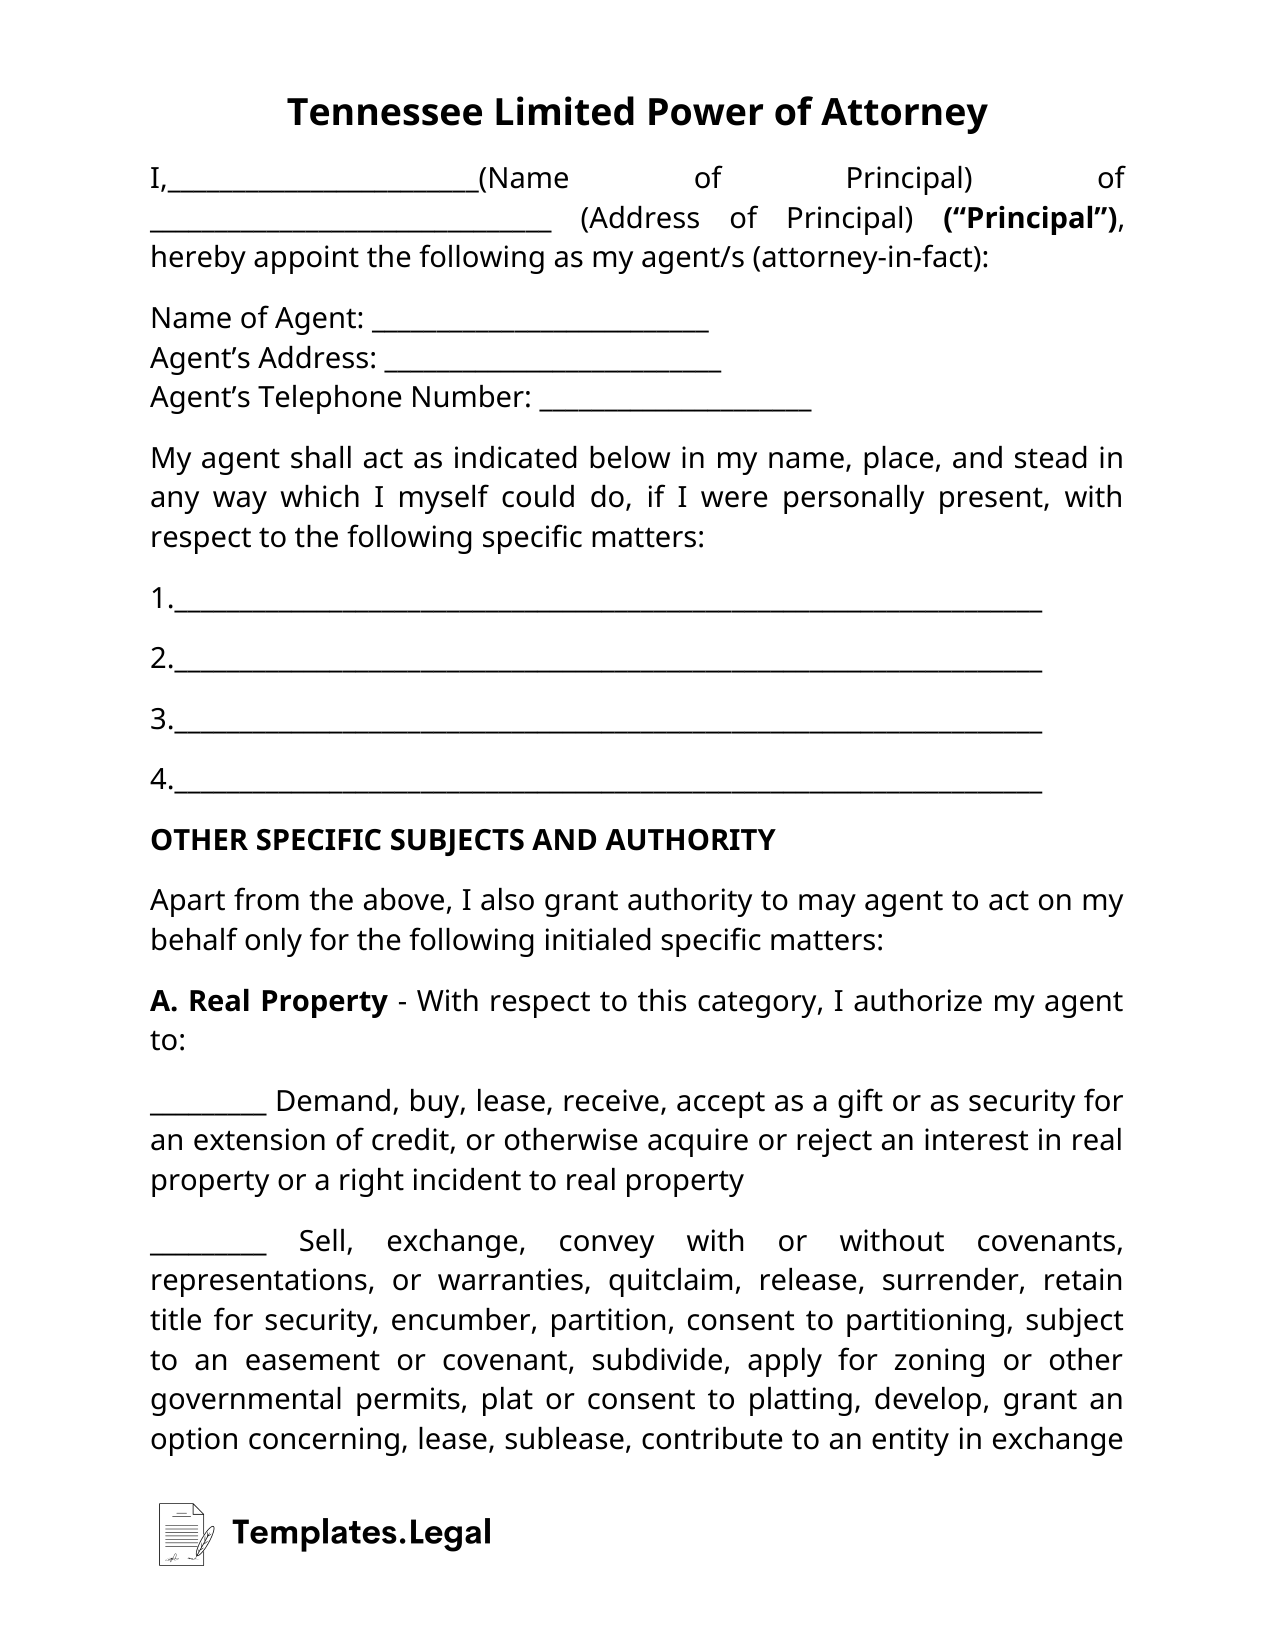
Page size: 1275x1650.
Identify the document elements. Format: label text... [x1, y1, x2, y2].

text 1.___________________________________________________________________ [150, 577, 1125, 617]
text I,________________________(Name of Principal) of _______________________________ (Address of Principal) (“Principal”), hereby appoint the following as my agent/s (attorney-in-fact): [150, 157, 1125, 276]
text 2.___________________________________________________________________ [150, 637, 1125, 677]
text _________ Sell, exchange, convey with or without covenants, representations, or warranties, quitclaim, release, surrender, retain title for security, encumber, partition, consent to partitioning, subject to an easement or covenant, subdivide, apply for zoning or other governmental permits, plat or consent to platting, develop, grant an option concerning, lease, sublease, contribute to an entity in exchange [150, 1220, 1125, 1458]
text Tennessee Limited Power of Attorney [150, 85, 1125, 136]
text Apart from the above, I also grant authority to may agent to act on my behalf only for the following initialed specific matters: [150, 879, 1125, 959]
text 3.___________________________________________________________________ [150, 698, 1125, 738]
text _________ Demand, buy, lease, receive, accept as a gift or as security for an extension of credit, or otherwise acquire or reject an interest in real property or a right incident to real property [150, 1080, 1125, 1199]
text Name of Agent: __________________________ Agent’s Address: __________________________ Agent’s Telephone Number: _____________________ [150, 297, 1125, 416]
text 4.___________________________________________________________________ [150, 758, 1125, 798]
text My agent shall act as indicated below in my name, place, and stead in any way which I myself could do, if I were personally present, with respect to the following specific matters: [150, 437, 1125, 556]
text A. Real Property - With respect to this category, I authorize my agent to: [150, 980, 1125, 1059]
text OTHER SPECIFIC SUBJECTS AND AUTHORITY [150, 819, 1125, 859]
